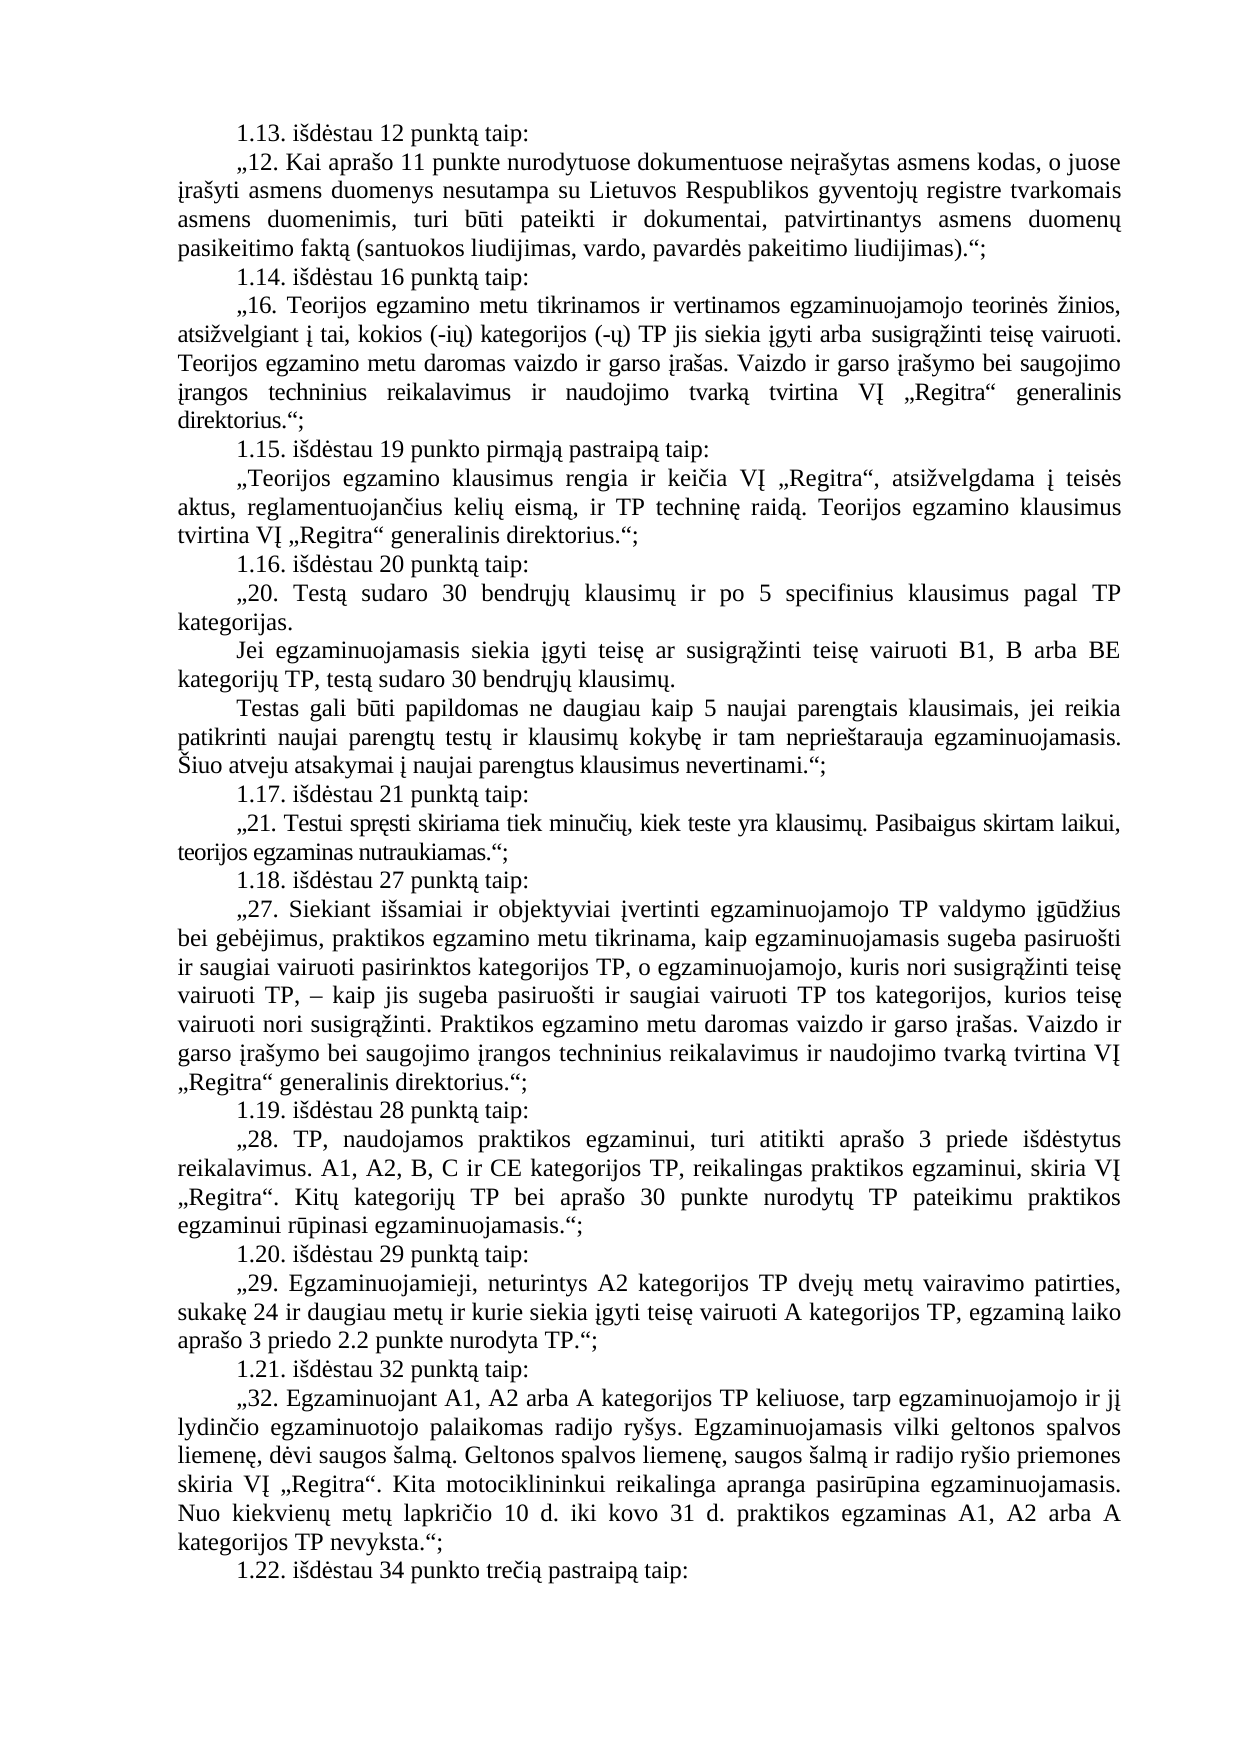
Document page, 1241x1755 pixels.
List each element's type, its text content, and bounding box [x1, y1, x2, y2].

text 1.15. išdėstau 19 punkto pirmąją pastraipą taip: [177, 434, 1122, 463]
text „Teorijos egzamino klausimus rengia ir keičia VĮ „Regitra“, atsižvelgdama į teisės aktus, reglamentuojančius kelių eismą, ir TP techninę raidą. Teorijos egzamino klausimus tvirtina VĮ „Regitra“ generalinis direktorius.“; [177, 463, 1122, 549]
text „28. TP, naudojamos praktikos egzaminui, turi atitikti aprašo 3 priede išdėstytus reikalavimus. A1, A2, B, C ir CE kategorijos TP, reikalingas praktikos egzaminui, skiria VĮ „Regitra“. Kitų kategorijų TP bei aprašo 30 punkte nurodytų TP pateikimu praktikos egzaminui rūpinasi egzaminuojamasis.“; [177, 1124, 1122, 1239]
text 1.19. išdėstau 28 punktą taip: [177, 1096, 1122, 1124]
text 1.22. išdėstau 34 punkto trečią pastraipą taip: [177, 1556, 1122, 1584]
text „27. Siekiant išsamiai ir objektyviai įvertinti egzaminuojamojo TP valdymo įgūdžius bei gebėjimus, praktikos egzamino metu tikrinama, kaip egzaminuojamasis sugeba pasiruošti ir saugiai vairuoti pasirinktos kategorijos TP, o egzaminuojamojo, kuris nori susigrąžinti teisę vairuoti TP, – kaip jis sugeba pasiruošti ir saugiai vairuoti TP tos kategorijos, kurios teisę vairuoti nori susigrąžinti. Praktikos egzamino metu daromas vaizdo ir garso įrašas. Vaizdo ir garso įrašymo bei saugojimo įrangos techninius reikalavimus ir naudojimo tvarką tvirtina VĮ „Regitra“ generalinis direktorius.“; [177, 894, 1122, 1096]
text „29. Egzaminuojamieji, neturintys A2 kategorijos TP dvejų metų vairavimo patirties, sukakę 24 ir daugiau metų ir kurie siekia įgyti teisę vairuoti A kategorijos TP, egzaminą laiko aprašo 3 priedo 2.2 punkte nurodyta TP.“; [177, 1268, 1122, 1354]
text „32. Egzaminuojant A1, A2 arba A kategorijos TP keliuose, tarp egzaminuojamojo ir jį lydinčio egzaminuotojo palaikomas radijo ryšys. Egzaminuojamasis vilki geltonos spalvos liemenę, dėvi saugos šalmą. Geltonos spalvos liemenę, saugos šalmą ir radijo ryšio priemones skiria VĮ „Regitra“. Kita motociklininkui reikalinga apranga pasirūpina egzaminuojamasis. Nuo kiekvienų metų lapkričio 10 d. iki kovo 31 d. praktikos egzaminas A1, A2 arba A kategorijos TP nevyksta.“; [177, 1383, 1122, 1556]
text Testas gali būti papildomas ne daugiau kaip 5 naujai parengtais klausimais, jei reikia patikrinti naujai parengtų testų ir klausimų kokybę ir tam neprieštarauja egzaminuojamasis. Šiuo atveju atsakymai į naujai parengtus klausimus nevertinami.“; [177, 693, 1122, 779]
text 1.17. išdėstau 21 punktą taip: [177, 779, 1122, 808]
text Jei egzaminuojamasis siekia įgyti teisę ar susigrąžinti teisę vairuoti B1, B arba BE kategorijų TP, testą sudaro 30 bendrųjų klausimų. [177, 636, 1122, 693]
text „16. Teorijos egzamino metu tikrinamos ir vertinamos egzaminuojamojo teorinės žinios, atsižvelgiant į tai, kokios (-ių) kategorijos (-ų) TP jis siekia įgyti arba susigrąžinti teisę vairuoti. Teorijos egzamino metu daromas vaizdo ir garso įrašas. Vaizdo ir garso įrašymo bei saugojimo įrangos techninius reikalavimus ir naudojimo tvarką tvirtina VĮ „Regitra“ generalinis direktorius.“; [177, 291, 1122, 434]
text 1.14. išdėstau 16 punktą taip: [177, 262, 1122, 291]
text „20. Testą sudaro 30 bendrųjų klausimų ir po 5 specifinius klausimus pagal TP kategorijas. [177, 578, 1122, 636]
text „21. Testui spręsti skiriama tiek minučių, kiek teste yra klausimų. Pasibaigus skirtam laikui, teorijos egzaminas nutraukiamas.“; [177, 808, 1122, 866]
text 1.13. išdėstau 12 punktą taip: [177, 118, 1122, 147]
text 1.21. išdėstau 32 punktą taip: [177, 1354, 1122, 1383]
text 1.16. išdėstau 20 punktą taip: [177, 549, 1122, 578]
text 1.20. išdėstau 29 punktą taip: [177, 1239, 1122, 1268]
text 1.18. išdėstau 27 punktą taip: [177, 866, 1122, 894]
text „12. Kai aprašo 11 punkte nurodytuose dokumentuose neįrašytas asmens kodas, o juose įrašyti asmens duomenys nesutampa su Lietuvos Respublikos gyventojų registre tvarkomais asmens duomenimis, turi būti pateikti ir dokumentai, patvirtinantys asmens duomenų pasikeitimo faktą (santuokos liudijimas, vardo, pavardės pakeitimo liudijimas).“; [177, 147, 1122, 262]
